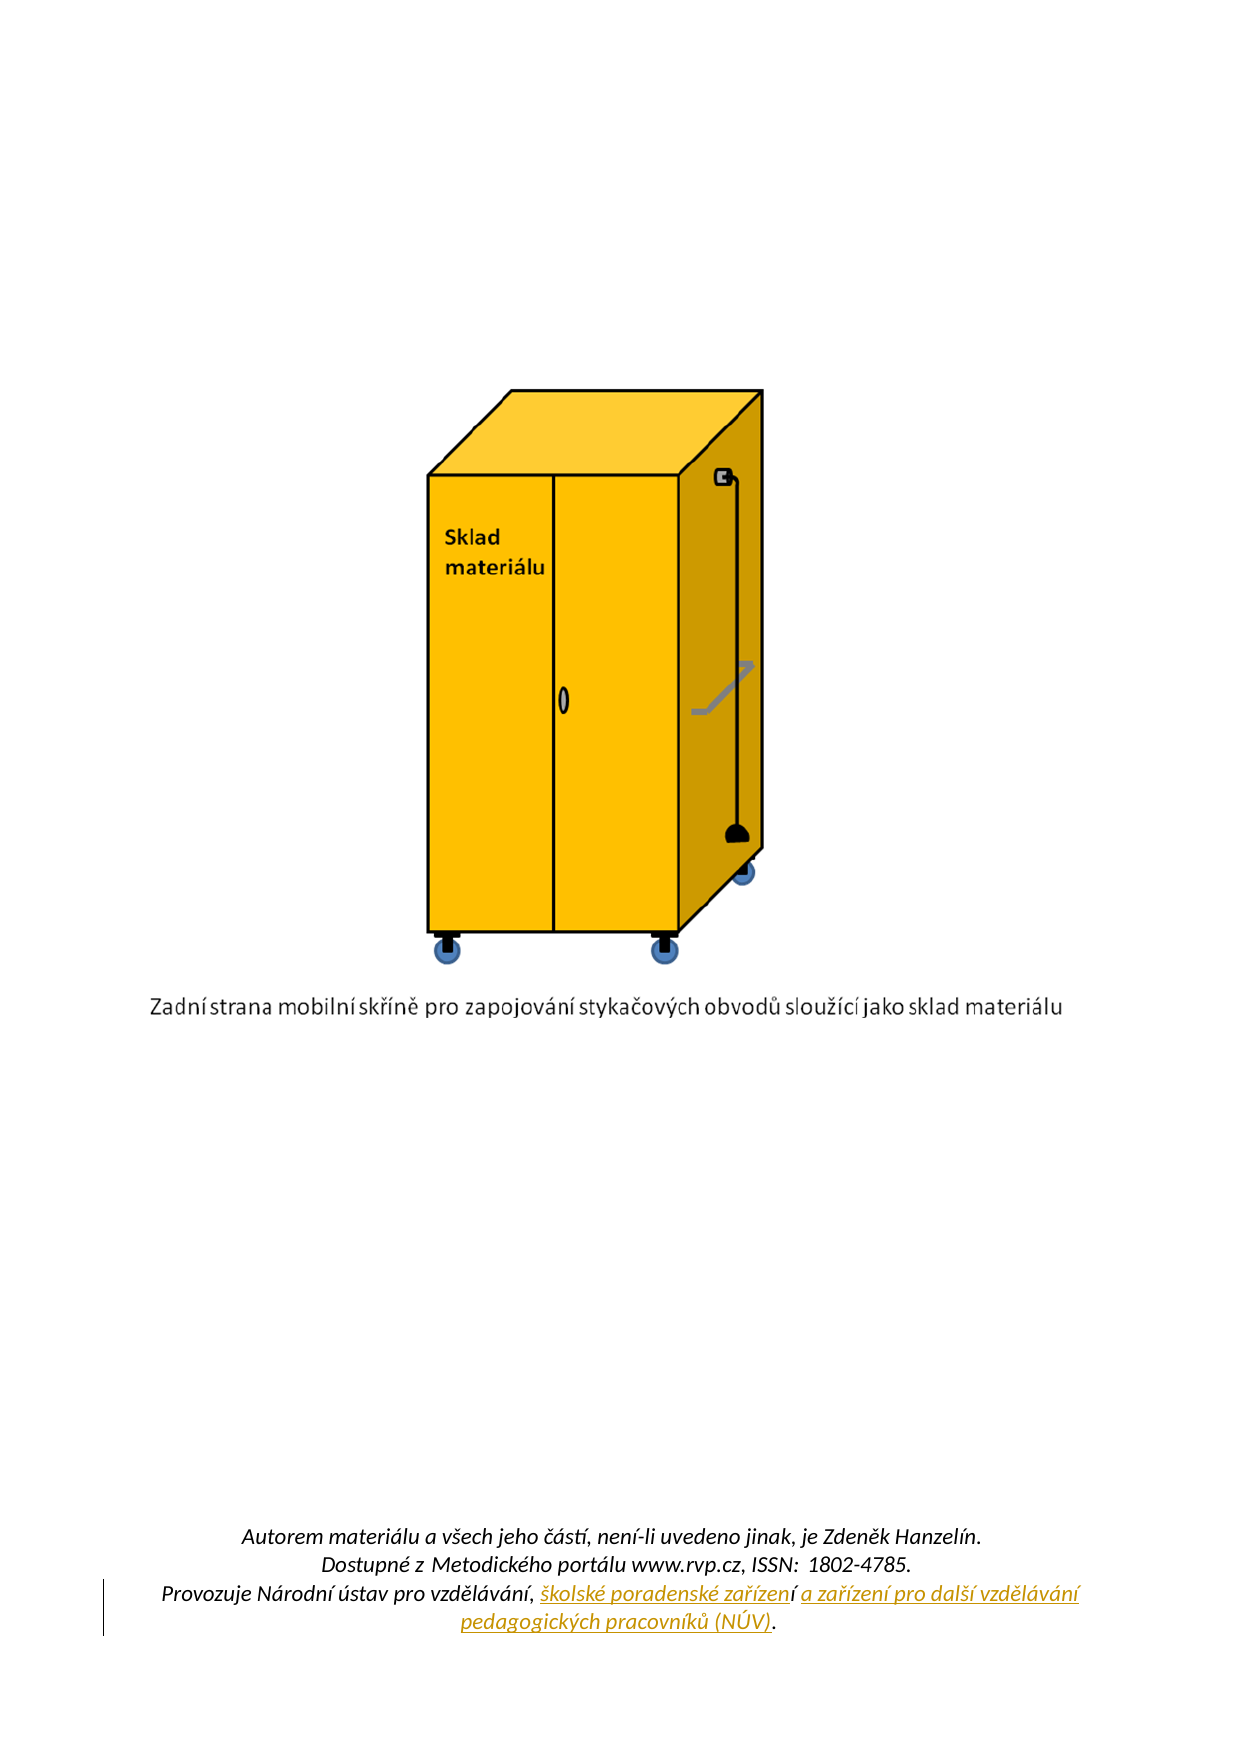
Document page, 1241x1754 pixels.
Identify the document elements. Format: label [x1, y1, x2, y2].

picture [150, 388, 1060, 1020]
